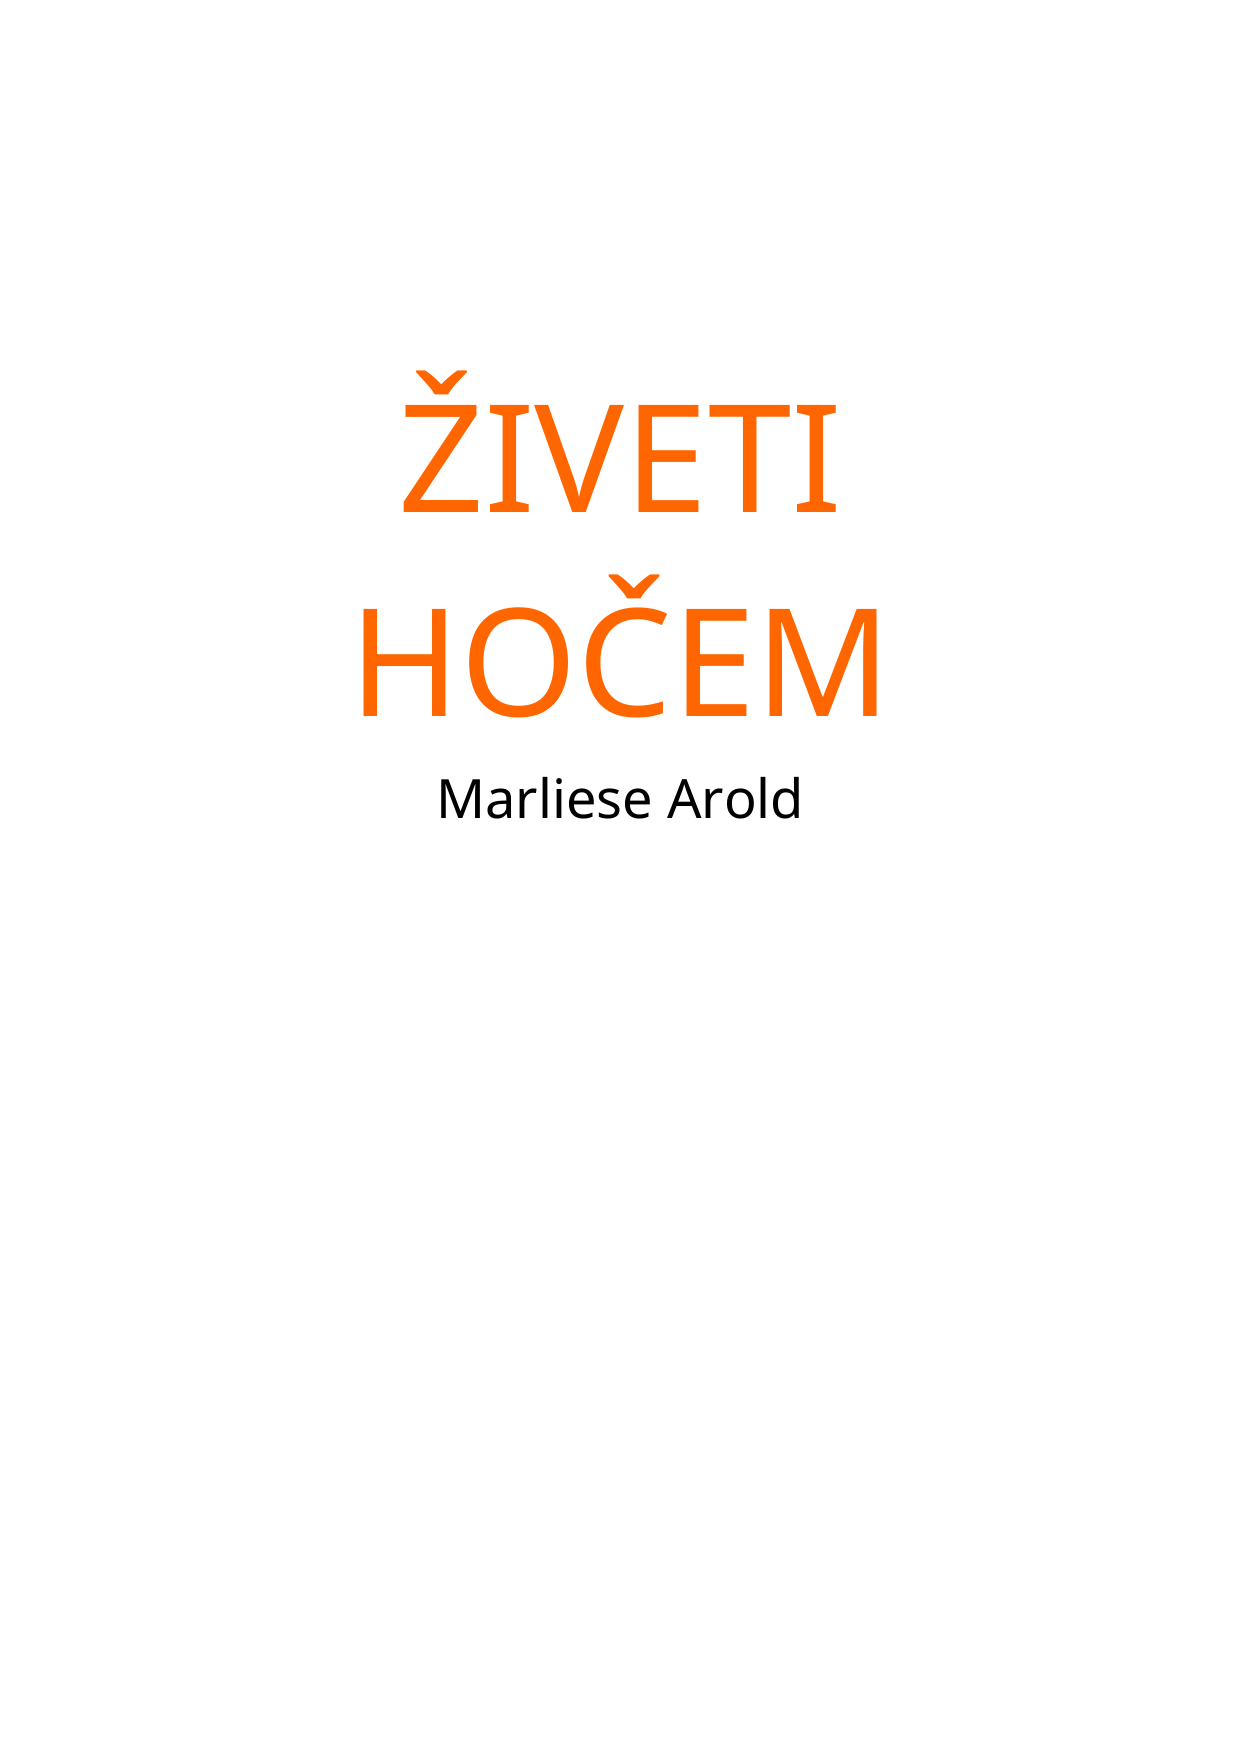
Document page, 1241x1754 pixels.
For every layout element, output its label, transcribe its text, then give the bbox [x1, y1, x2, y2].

text ŽIVETI HOČEM [148, 352, 1093, 760]
text Marliese Arold [148, 760, 1093, 834]
